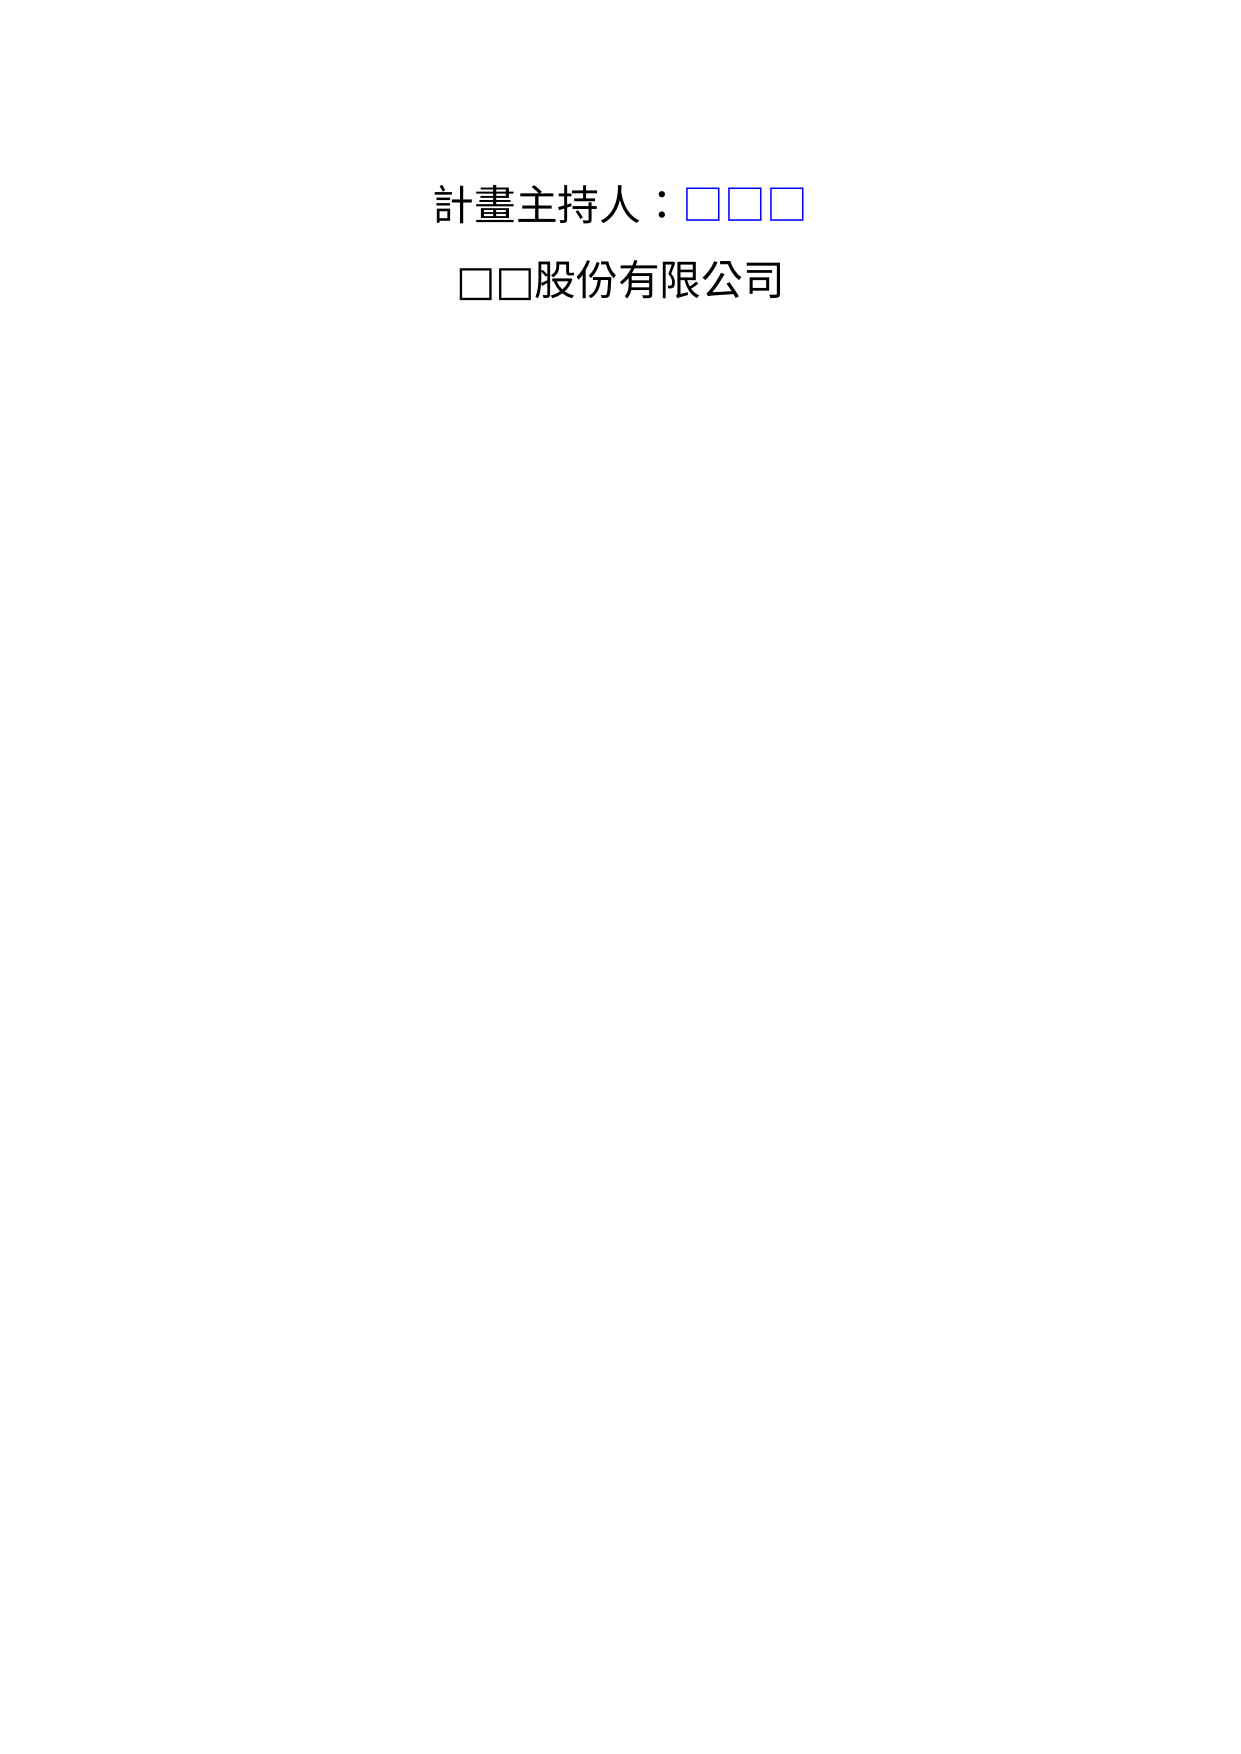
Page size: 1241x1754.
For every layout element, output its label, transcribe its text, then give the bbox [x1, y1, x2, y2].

text □□股份有限公司 [148, 239, 1092, 314]
text 計畫主持人：□□□ [148, 164, 1092, 239]
